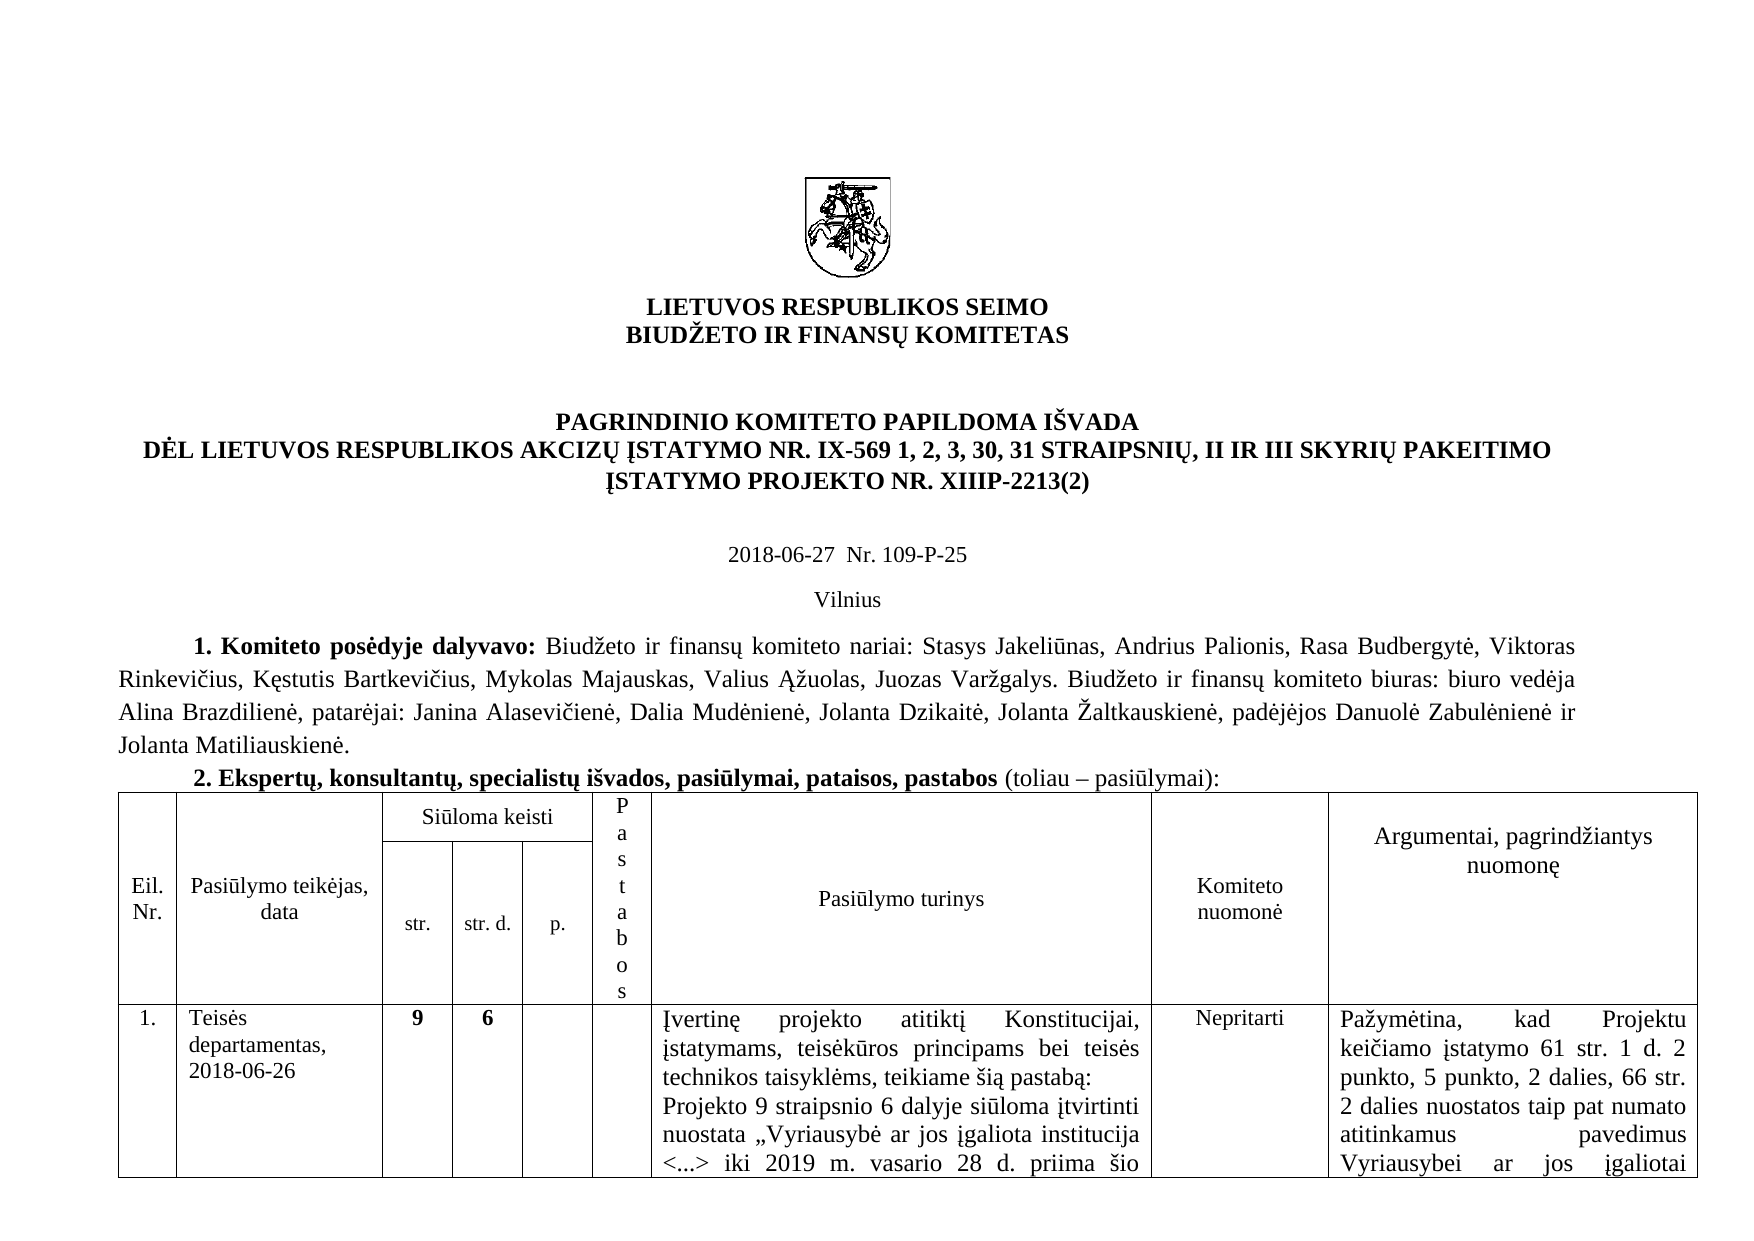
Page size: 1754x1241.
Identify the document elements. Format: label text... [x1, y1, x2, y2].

text LIETUVOS RESPUBLIKOS SEIMO [118, 292, 1577, 320]
table_header Pastabos [593, 793, 651, 1003]
table_cell Įvertinę projekto atitiktį Konstitucijai, įstatymams, teisėkūros principams bei teisės technikos taisyklėms, teikiame šią pastabą: Projekto 9 straipsnio 6 dalyje siūloma įtvirtinti nuostata „Vyriausybė ar jos įgaliota institucija <...> iki 2019 m. vasario 28 d. priima šio [652, 1005, 1151, 1177]
table_cell [593, 1005, 651, 1177]
table_header Pasiūlymo turinys [652, 793, 1151, 1003]
table_header Argumentai, pagrindžiantys nuomonę [1329, 793, 1697, 1003]
table_cell [523, 1005, 592, 1177]
text PAGRINDINIO KOMITETO PAPILDOMA IŠVADA [118, 407, 1577, 435]
table_cell 1. [119, 1005, 176, 1177]
table_cell 9 [383, 1005, 452, 1177]
table_cell p. [523, 842, 592, 1003]
table_header Pasiūlymo teikėjas, data [177, 793, 382, 1003]
table_cell Teisės departamentas, 2018-06-26 [177, 1005, 382, 1177]
table_cell 6 [453, 1005, 522, 1177]
text DĖL LIETUVOS RESPUBLIKOS akcizų įstatymo NR. IX-569 1, 2, 3, 30, 31 STRAIPSNIŲ, II IR III SKYRIŲ PAKEITIMO ĮSTATYMO PROJEKTO NR. XIIIP-2213(2) [118, 435, 1577, 494]
table_header Komiteto nuomonė [1152, 793, 1328, 1003]
table_cell str. [383, 842, 452, 1003]
table_header Eil. Nr. [119, 793, 176, 1003]
table_cell Nepritarti [1152, 1005, 1328, 1177]
text 2. Ekspertų, konsultantų, specialistų išvados, pasiūlymai, pataisos, pastabos (toliau – pasiūlymai): [118, 763, 1577, 792]
table_cell Pažymėtina, kad Projektu keičiamo įstatymo 61 str. 1 d. 2 punkto, 5 punkto, 2 dalies, 66 str. 2 dalies nuostatos taip pat numato atitinkamus pavedimus Vyriausybei ar jos įgaliotai [1329, 1005, 1697, 1177]
text Biudžeto ir finansų komitetas [118, 320, 1577, 349]
table_header Siūloma keisti [383, 793, 592, 841]
text 1. Komiteto posėdyje dalyvavo: Biudžeto ir finansų komiteto nariai: Stasys Jakeliūnas, Andrius Palionis, Rasa Budbergytė, Viktoras Rinkevičius, Kęstutis Bartkevičius, Mykolas Majauskas, Valius Ąžuolas, Juozas Varžgalys. Biudžeto ir finansų komiteto biuras: biuro vedėja Alina Brazdilienė, patarėjai: Janina Alasevičienė, Dalia Mudėnienė, Jolanta Dzikaitė, Jolanta Žaltkauskienė, padėjėjos Danuolė Zabulėnienė ir Jolanta Matiliauskienė. [118, 631, 1577, 758]
text Vilnius [118, 586, 1577, 612]
table_cell str. d. [453, 842, 522, 1003]
text 2018-06-27 Nr. 109-P-25 [118, 542, 1577, 568]
